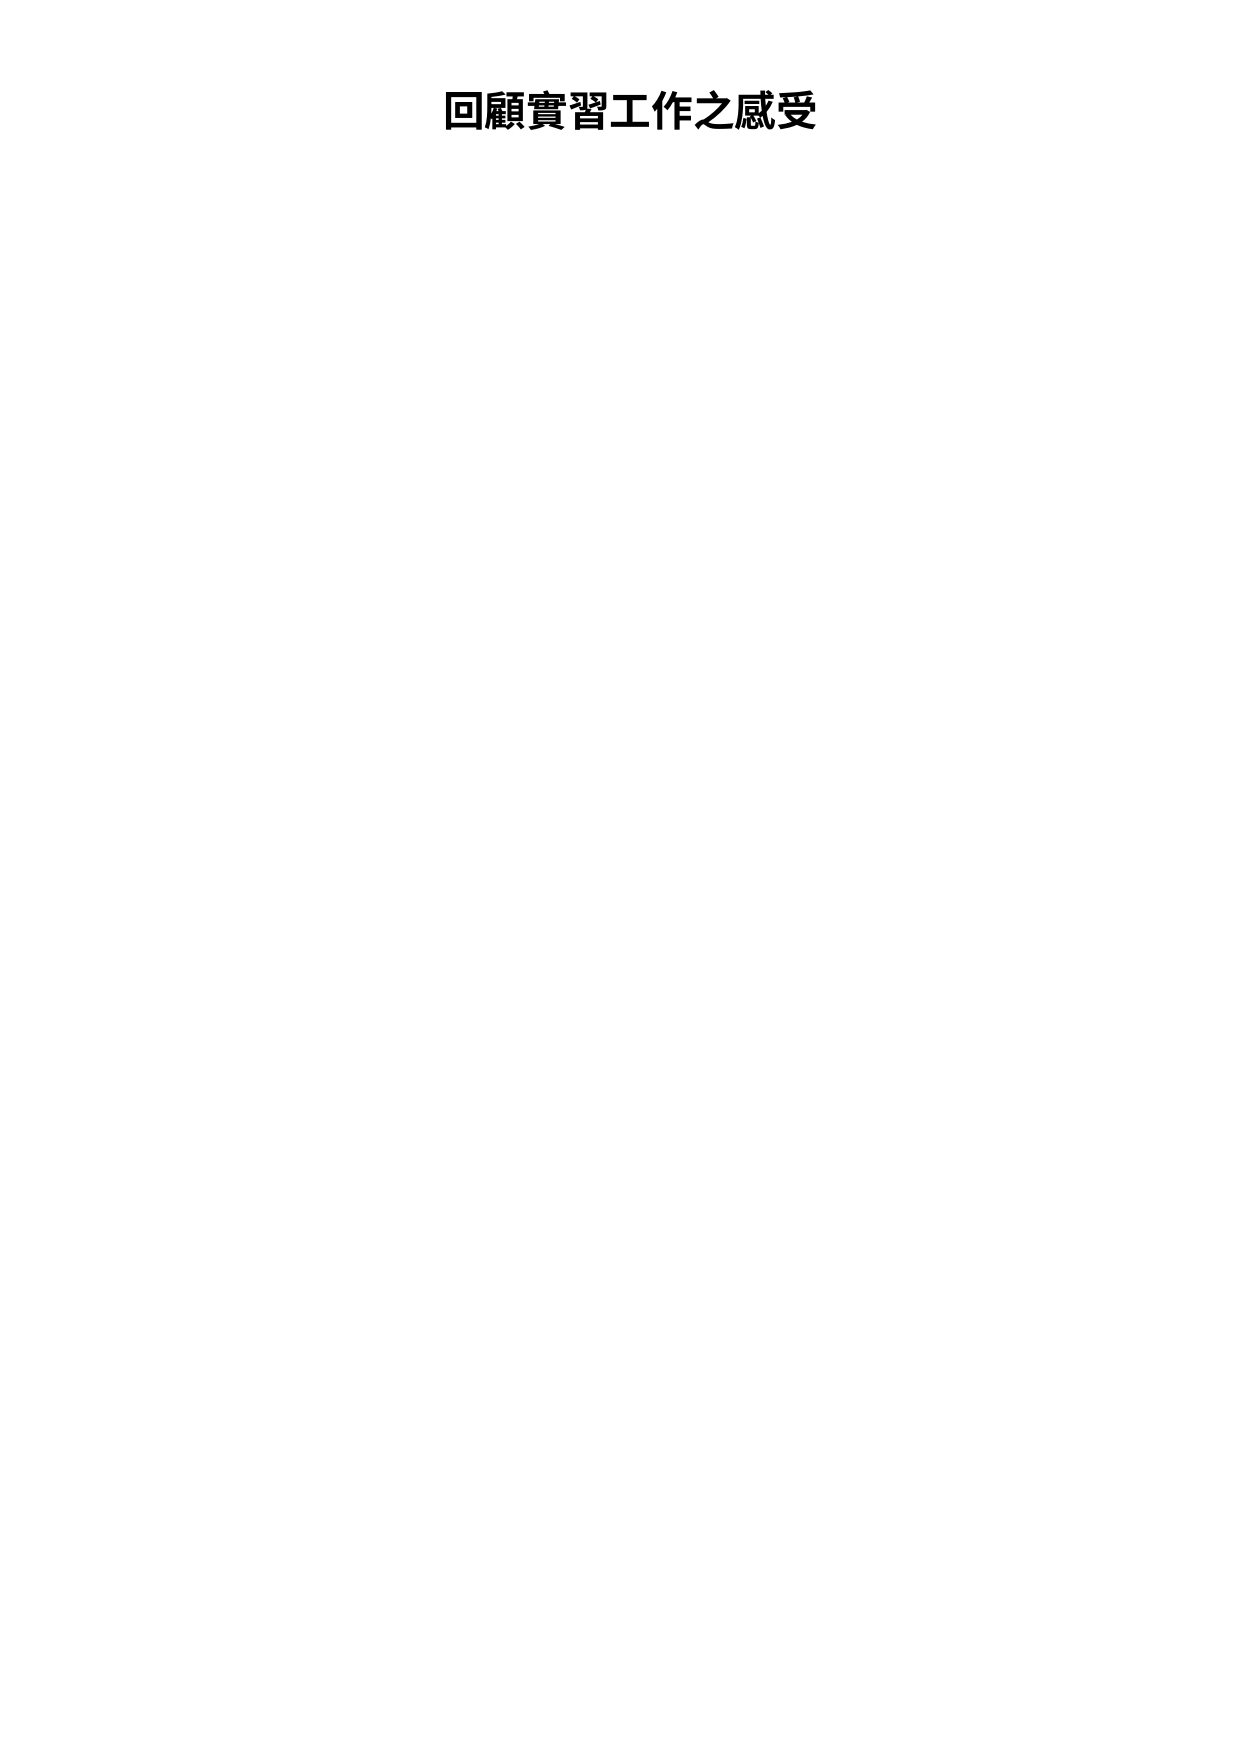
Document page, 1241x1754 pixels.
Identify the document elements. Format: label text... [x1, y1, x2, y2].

text 回顧實習工作之感受 [109, 71, 1152, 146]
